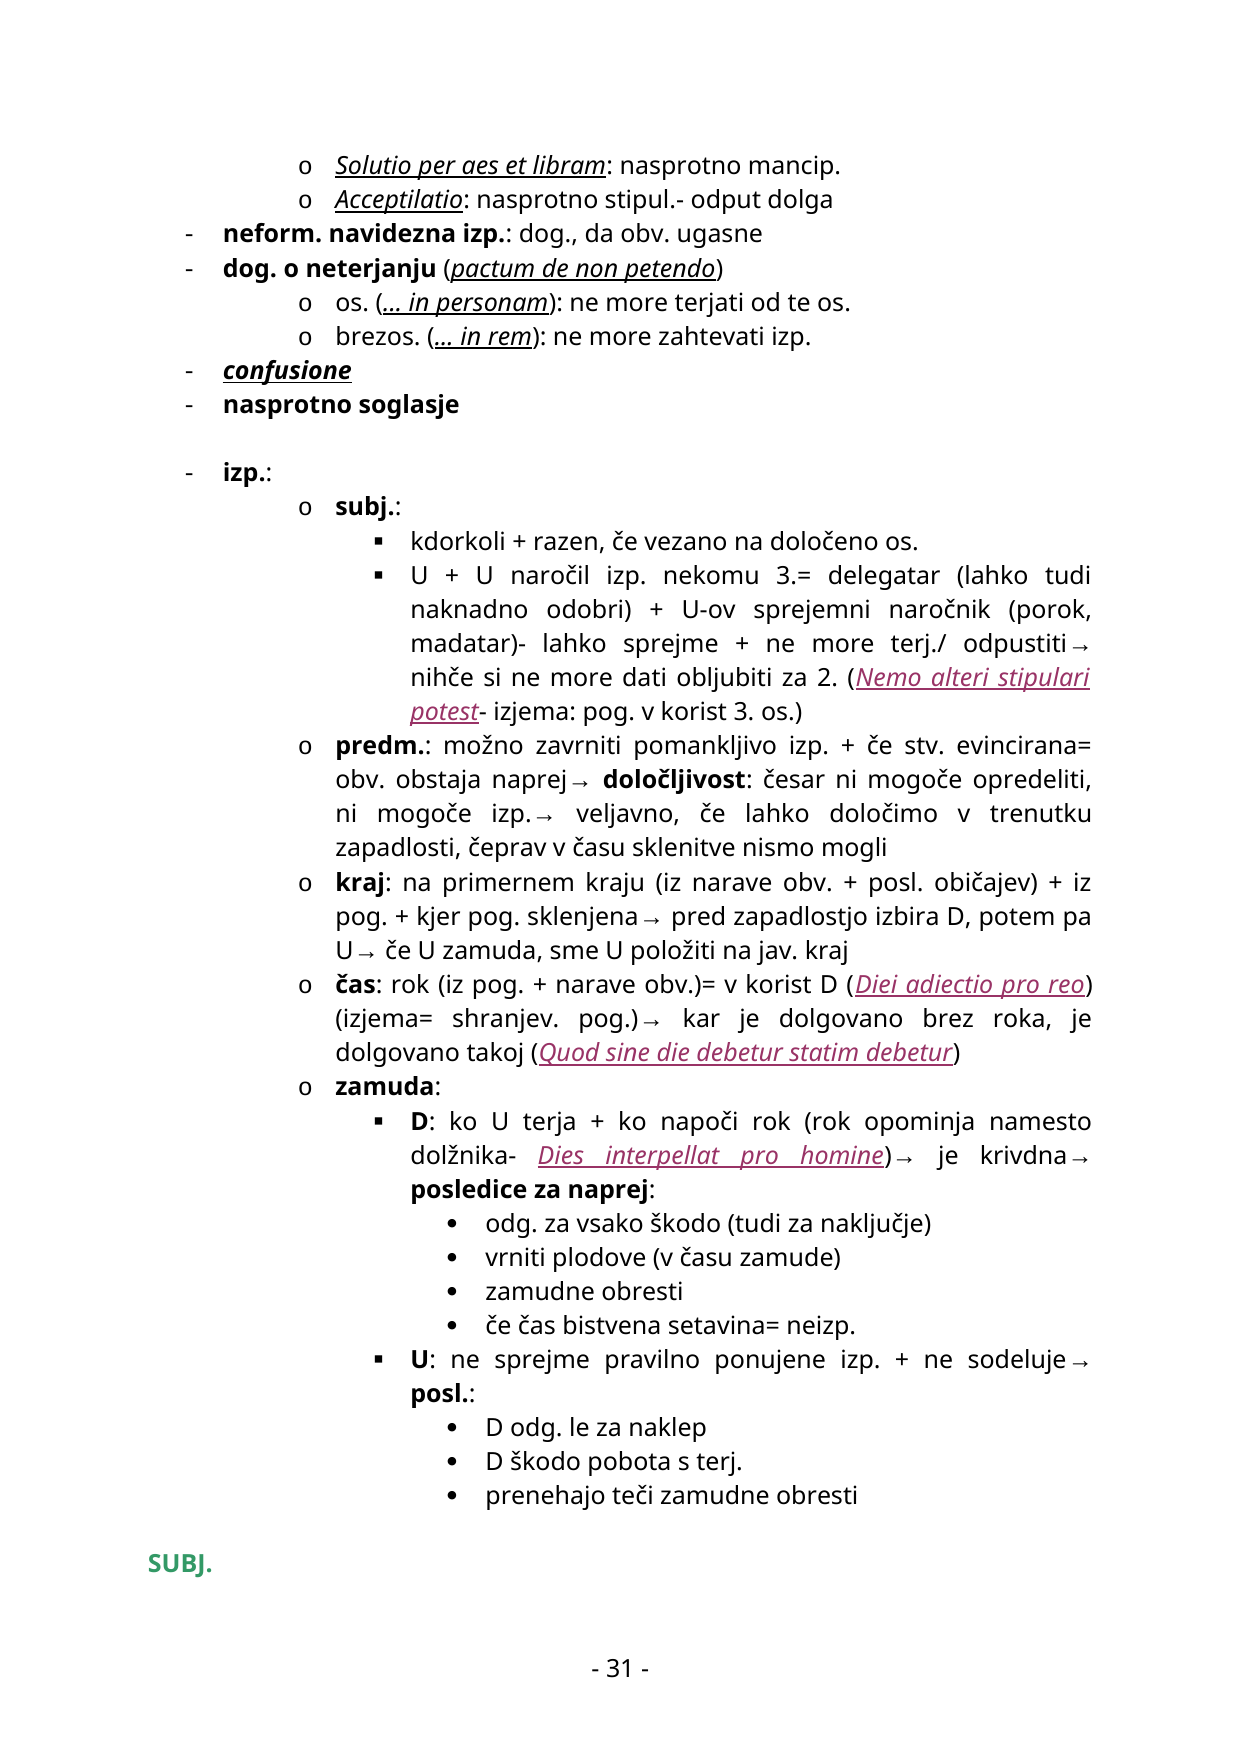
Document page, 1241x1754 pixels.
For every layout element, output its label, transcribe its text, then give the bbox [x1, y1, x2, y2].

list Acceptilatio: nasprotno stipul.- odput dolga [298, 182, 1093, 216]
list U: ne sprejme pravilno ponujene izp. + ne sodeluje→ posl.: [373, 1342, 1093, 1410]
list nasprotno soglasje [185, 387, 1093, 421]
list zamuda: [298, 1069, 1093, 1103]
list Solutio per aes et libram: nasprotno mancip. [298, 148, 1093, 182]
list confusione [185, 353, 1093, 387]
list predm.: možno zavrniti pomankljivo izp. + če stv. evincirana= obv. obstaja naprej→ določljivost: česar ni mogoče opredeliti, ni mogoče izp.→ veljavno, če lahko določimo v trenutku zapadlosti, čeprav v času sklenitve nismo mogli [298, 728, 1093, 864]
list dog. o neterjanju (pactum de non petendo) [185, 250, 1093, 284]
list odg. za vsako škodo (tudi za naključje) [448, 1205, 1093, 1239]
list vrniti plodove (v času zamude) [448, 1239, 1093, 1273]
list kdorkoli + razen, če vezano na določeno os. [373, 523, 1093, 557]
list os. (... in personam): ne more terjati od te os. [298, 284, 1093, 318]
list zamudne obresti [448, 1273, 1093, 1308]
text SUBJ. [148, 1546, 1093, 1580]
list brezos. (... in rem): ne more zahtevati izp. [298, 318, 1093, 353]
list izp.: [185, 455, 1093, 489]
list kraj: na primernem kraju (iz narave obv. + posl. običajev) + iz pog. + kjer pog. sklenjena→ pred zapadlostjo izbira D, potem pa U→ če U zamuda, sme U položiti na jav. kraj [298, 864, 1093, 967]
list neform. navidezna izp.: dog., da obv. ugasne [185, 216, 1093, 250]
list če čas bistvena setavina= neizp. [448, 1308, 1093, 1342]
list D škodo pobota s terj. [448, 1444, 1093, 1478]
list D: ko U terja + ko napoči rok (rok opominja namesto dolžnika- Dies interpellat pro homine)→ je krivdna→ posledice za naprej: [373, 1103, 1093, 1205]
list prenehajo teči zamudne obresti [448, 1478, 1093, 1512]
list subj.: [298, 489, 1093, 523]
list D odg. le za naklep [448, 1410, 1093, 1444]
list U + U naročil izp. nekomu 3.= delegatar (lahko tudi naknadno odobri) + U-ov sprejemni naročnik (porok, madatar)- lahko sprejme + ne more terj./ odpustiti→ nihče si ne more dati obljubiti za 2. (Nemo alteri stipulari potest- izjema: pog. v korist 3. os.) [373, 557, 1093, 728]
list čas: rok (iz pog. + narave obv.)= v korist D (Diei adiectio pro reo) (izjema= shranjev. pog.)→ kar je dolgovano brez roka, je dolgovano takoj (Quod sine die debetur statim debetur) [298, 967, 1093, 1069]
